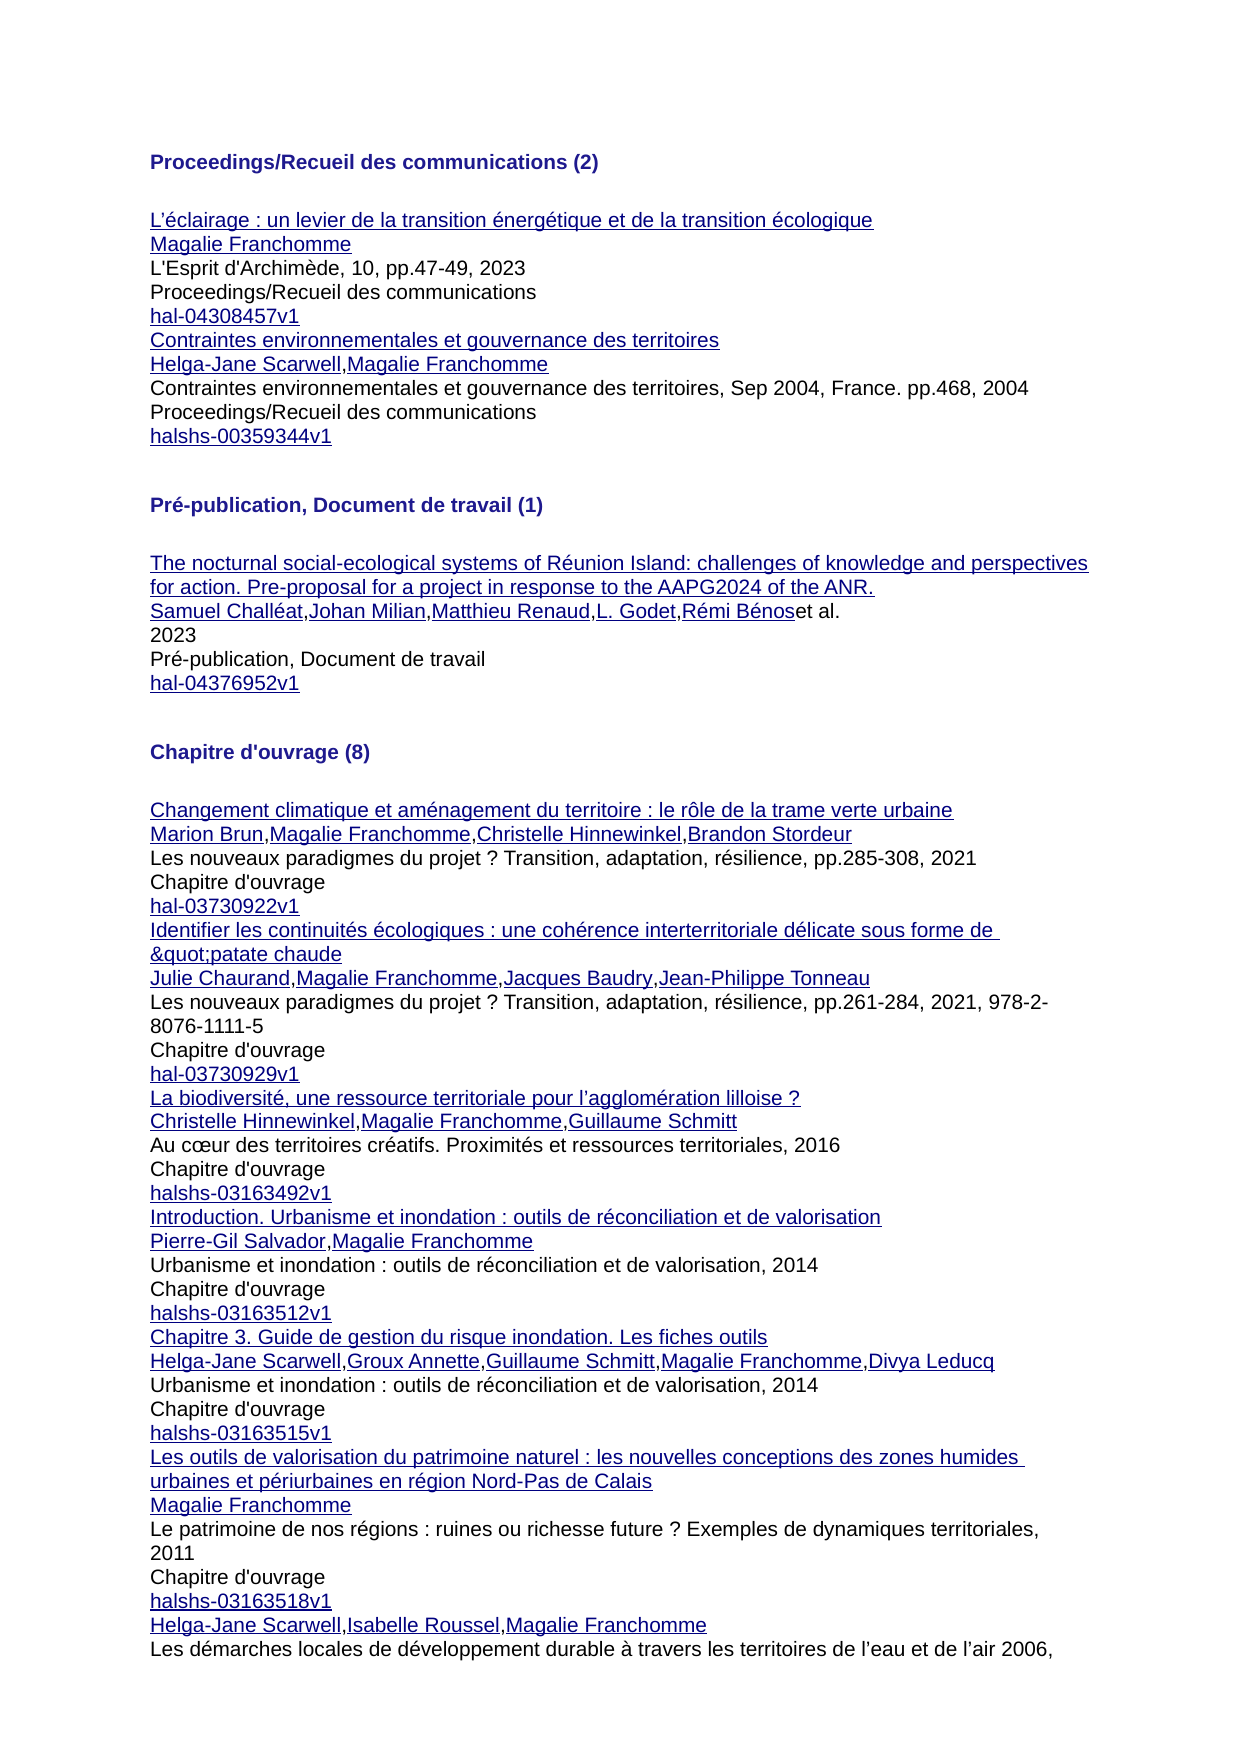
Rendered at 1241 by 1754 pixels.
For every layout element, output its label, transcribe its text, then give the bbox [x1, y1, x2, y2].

table_cell Contraintes environnementales et gouvernance des territoires Helga-Jane Scarwell,Magalie Franchomme Contraintes environnementales et gouvernance des territoires, Sep 2004, France. pp.468, 2004 Proceedings/Recueil des communications halshs-00359344v1 [150, 328, 1090, 448]
subtitle Proceedings/Recueil des communications (2) [150, 150, 1090, 174]
table_cell Chapitre 3. Guide de gestion du risque inondation. Les fiches outils Helga-Jane Scarwell,Groux Annette,Guillaume Schmitt,Magalie Franchomme,Divya Leducq Urbanisme et inondation : outils de réconciliation et de valorisation, 2014 Chapitre d'ouvrage halshs-03163515v1 [150, 1325, 1090, 1445]
table_cell La biodiversité, une ressource territoriale pour l’agglomération lilloise ? Christelle Hinnewinkel,Magalie Franchomme,Guillaume Schmitt Au cœur des territoires créatifs. Proximités et ressources territoriales, 2016 Chapitre d'ouvrage halshs-03163492v1 [150, 1085, 1090, 1205]
table_cell Les outils de valorisation du patrimoine naturel : les nouvelles conceptions des zones humides urbaines et périurbaines en région Nord-Pas de Calais Magalie Franchomme Le patrimoine de nos régions : ruines ou richesse future ? Exemples de dynamiques territoriales, 2011 Chapitre d'ouvrage halshs-03163518v1 [150, 1445, 1090, 1612]
table_header L’éclairage : un levier de la transition énergétique et de la transition écologique Magalie Franchomme L'Esprit d'Archimède, 10, pp.47-49, 2023 Proceedings/Recueil des communications hal-04308457v1 [150, 208, 1090, 328]
subtitle Chapitre d'ouvrage (8) [150, 739, 1090, 763]
table_header Changement climatique et aménagement du territoire : le rôle de la trame verte urbaine Marion Brun,Magalie Franchomme,Christelle Hinnewinkel,Brandon Stordeur Les nouveaux paradigmes du projet ? Transition, adaptation, résilience, pp.285-308, 2021 Chapitre d'ouvrage hal-03730922v1 [150, 798, 1090, 918]
table_cell Chapitre 3. Démarches de développement durable spécifique et démarches transversales Helga-Jane Scarwell,Isabelle Roussel,Magalie Franchomme Les démarches locales de développement durable à travers les territoires de l’eau et de l’air 2006, pp.235 - 261, 2006, ⟨10.4000/books.septentrion.15806⟩ Chapitre d'ouvrage hal-03737600v1 [150, 1613, 1090, 1660]
subtitle Pré-publication, Document de travail (1) [150, 493, 1090, 517]
table_cell Introduction. Urbanisme et inondation : outils de réconciliation et de valorisation Pierre-Gil Salvador,Magalie Franchomme Urbanisme et inondation : outils de réconciliation et de valorisation, 2014 Chapitre d'ouvrage halshs-03163512v1 [150, 1205, 1090, 1325]
table_cell Identifier les continuités écologiques : une cohérence interterritoriale délicate sous forme de &quot;patate chaude Julie Chaurand,Magalie Franchomme,Jacques Baudry,Jean-Philippe Tonneau Les nouveaux paradigmes du projet ? Transition, adaptation, résilience, pp.261-284, 2021, 978-2-8076-1111-5 Chapitre d'ouvrage hal-03730929v1 [150, 918, 1090, 1085]
table_header The nocturnal social-ecological systems of Réunion Island: challenges of knowledge and perspectives for action. Pre-proposal for a project in response to the AAPG2024 of the ANR. Samuel Challéat,Johan Milian,Matthieu Renaud,L. Godet,Rémi Bénoset al. 2023 Pré-publication, Document de travail hal-04376952v1 [150, 551, 1090, 695]
